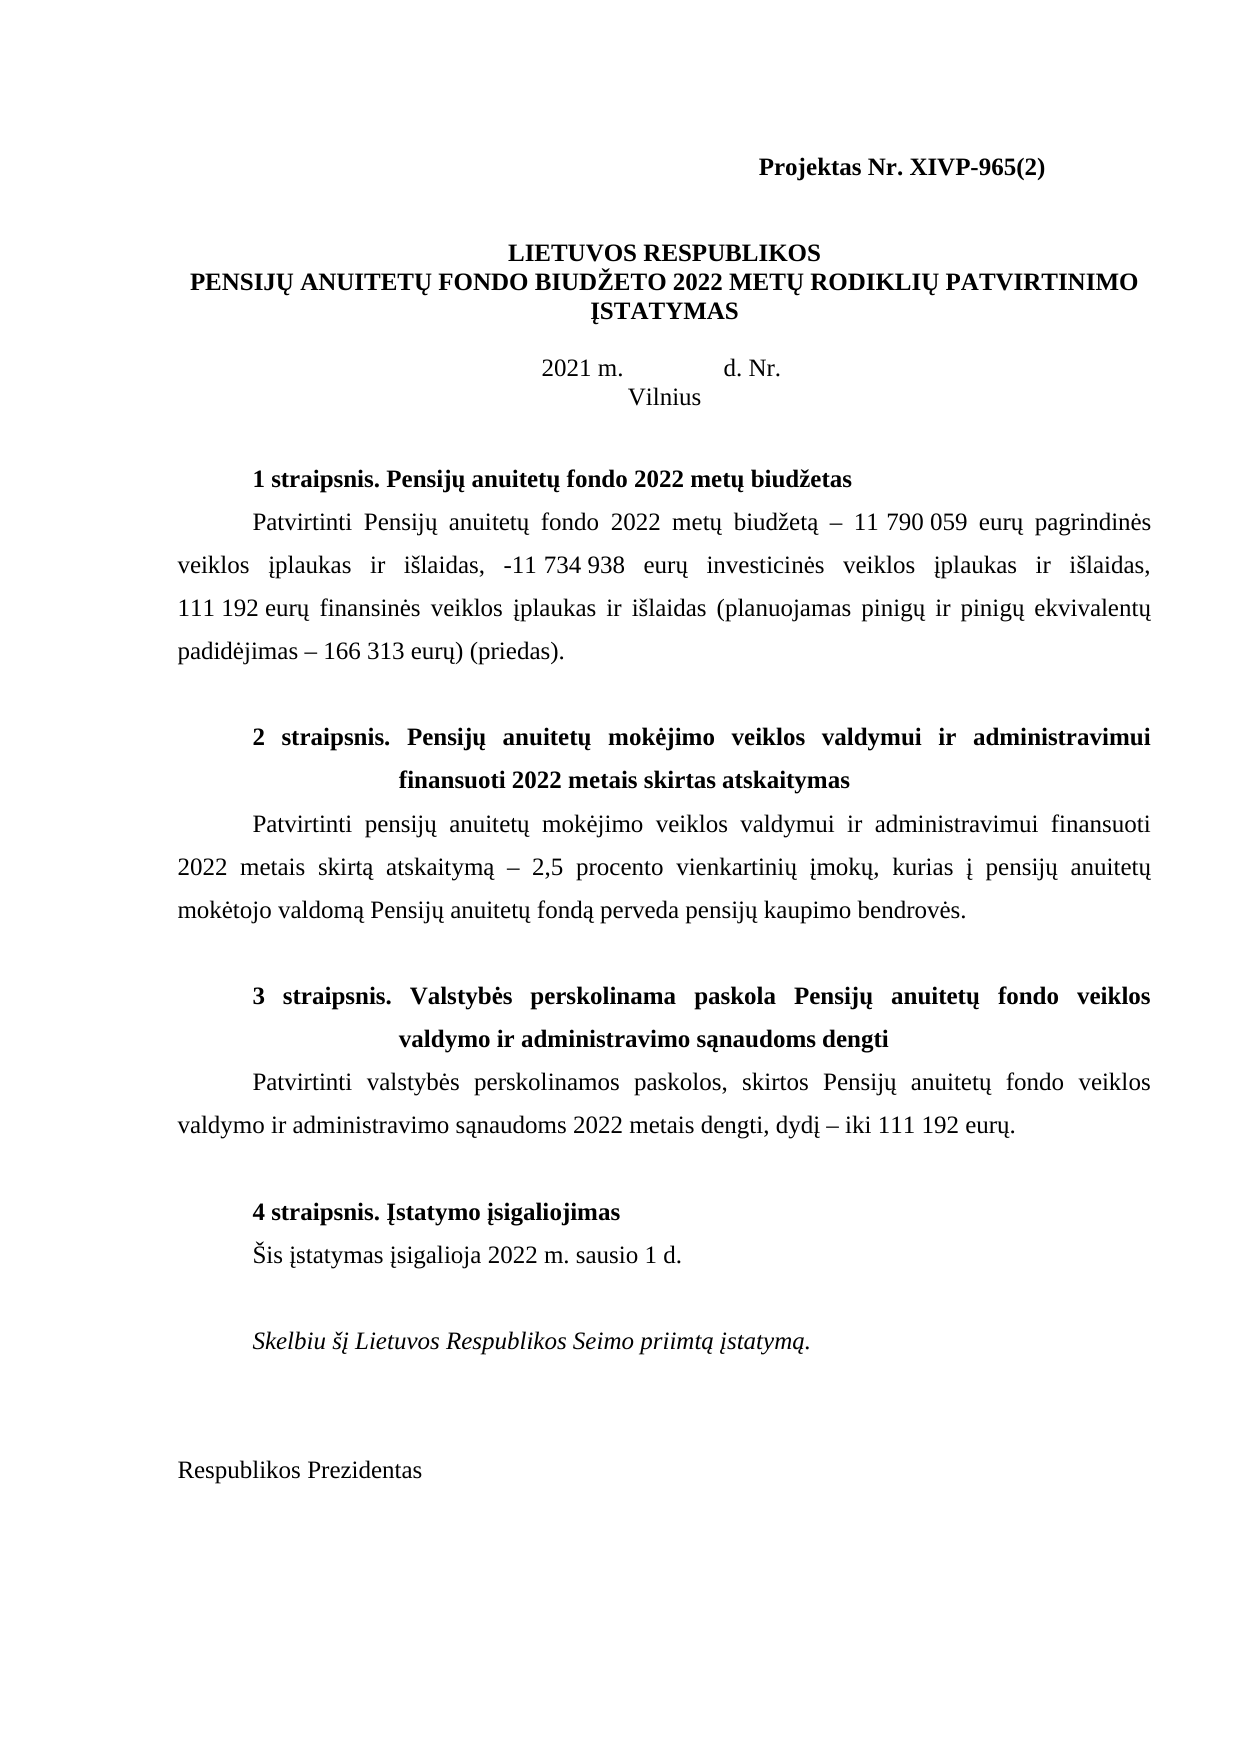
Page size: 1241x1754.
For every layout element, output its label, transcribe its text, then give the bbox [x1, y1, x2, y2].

text Projektas Nr. XIVP-965(2) [177, 152, 1152, 181]
text Skelbiu šį Lietuvos Respublikos Seimo priimtą įstatymą. [177, 1326, 1152, 1355]
text Patvirtinti valstybės perskolinamos paskolos, skirtos Pensijų anuitetų fondo veiklos valdymo ir administravimo sąnaudoms 2022 metais dengti, dydį – iki 111 192 eurų. [177, 1067, 1152, 1139]
text 2021 m. d. Nr. [177, 353, 1152, 382]
text Respublikos Prezidentas [177, 1456, 1152, 1484]
text Šis įstatymas įsigalioja 2022 m. sausio 1 d. [177, 1240, 1152, 1269]
text 2 straipsnis. Pensijų anuitetų mokėjimo veiklos valdymui ir administravimui finansuoti 2022 metais skirtas atskaitymas [252, 722, 1152, 794]
text 3 straipsnis. Valstybės perskolinama paskola Pensijų anuitetų fondo veiklos valdymo ir administravimo sąnaudoms dengti [252, 981, 1152, 1053]
text LIETUVOS RESPUBLIKOS [177, 238, 1152, 267]
text Vilnius [177, 382, 1152, 411]
text 4 straipsnis. Įstatymo įsigaliojimas [252, 1197, 1152, 1226]
text 1 straipsnis. Pensijų anuitetų fondo 2022 metų biudžetas [252, 464, 1152, 492]
text ĮSTATYMAS [177, 296, 1152, 325]
text pensijų anuitetų FONDO BIUDŽETO 2022 METŲ RODIKLIŲ PATVIRTINIMO [177, 267, 1152, 296]
text Patvirtinti Pensijų anuitetų fondo 2022 metų biudžetą – 11 790 059 eurų pagrindinės veiklos įplaukas ir išlaidas, -11 734 938 eurų investicinės veiklos įplaukas ir išlaidas, 111 192 eurų finansinės veiklos įplaukas ir išlaidas (planuojamas pinigų ir pinigų ekvivalentų padidėjimas – 166 313 eurų) (priedas). [177, 507, 1152, 665]
text Patvirtinti pensijų anuitetų mokėjimo veiklos valdymui ir administravimui finansuoti 2022 metais skirtą atskaitymą – 2,5 procento vienkartinių įmokų, kurias į pensijų anuitetų mokėtojo valdomą Pensijų anuitetų fondą perveda pensijų kaupimo bendrovės. [177, 809, 1152, 924]
